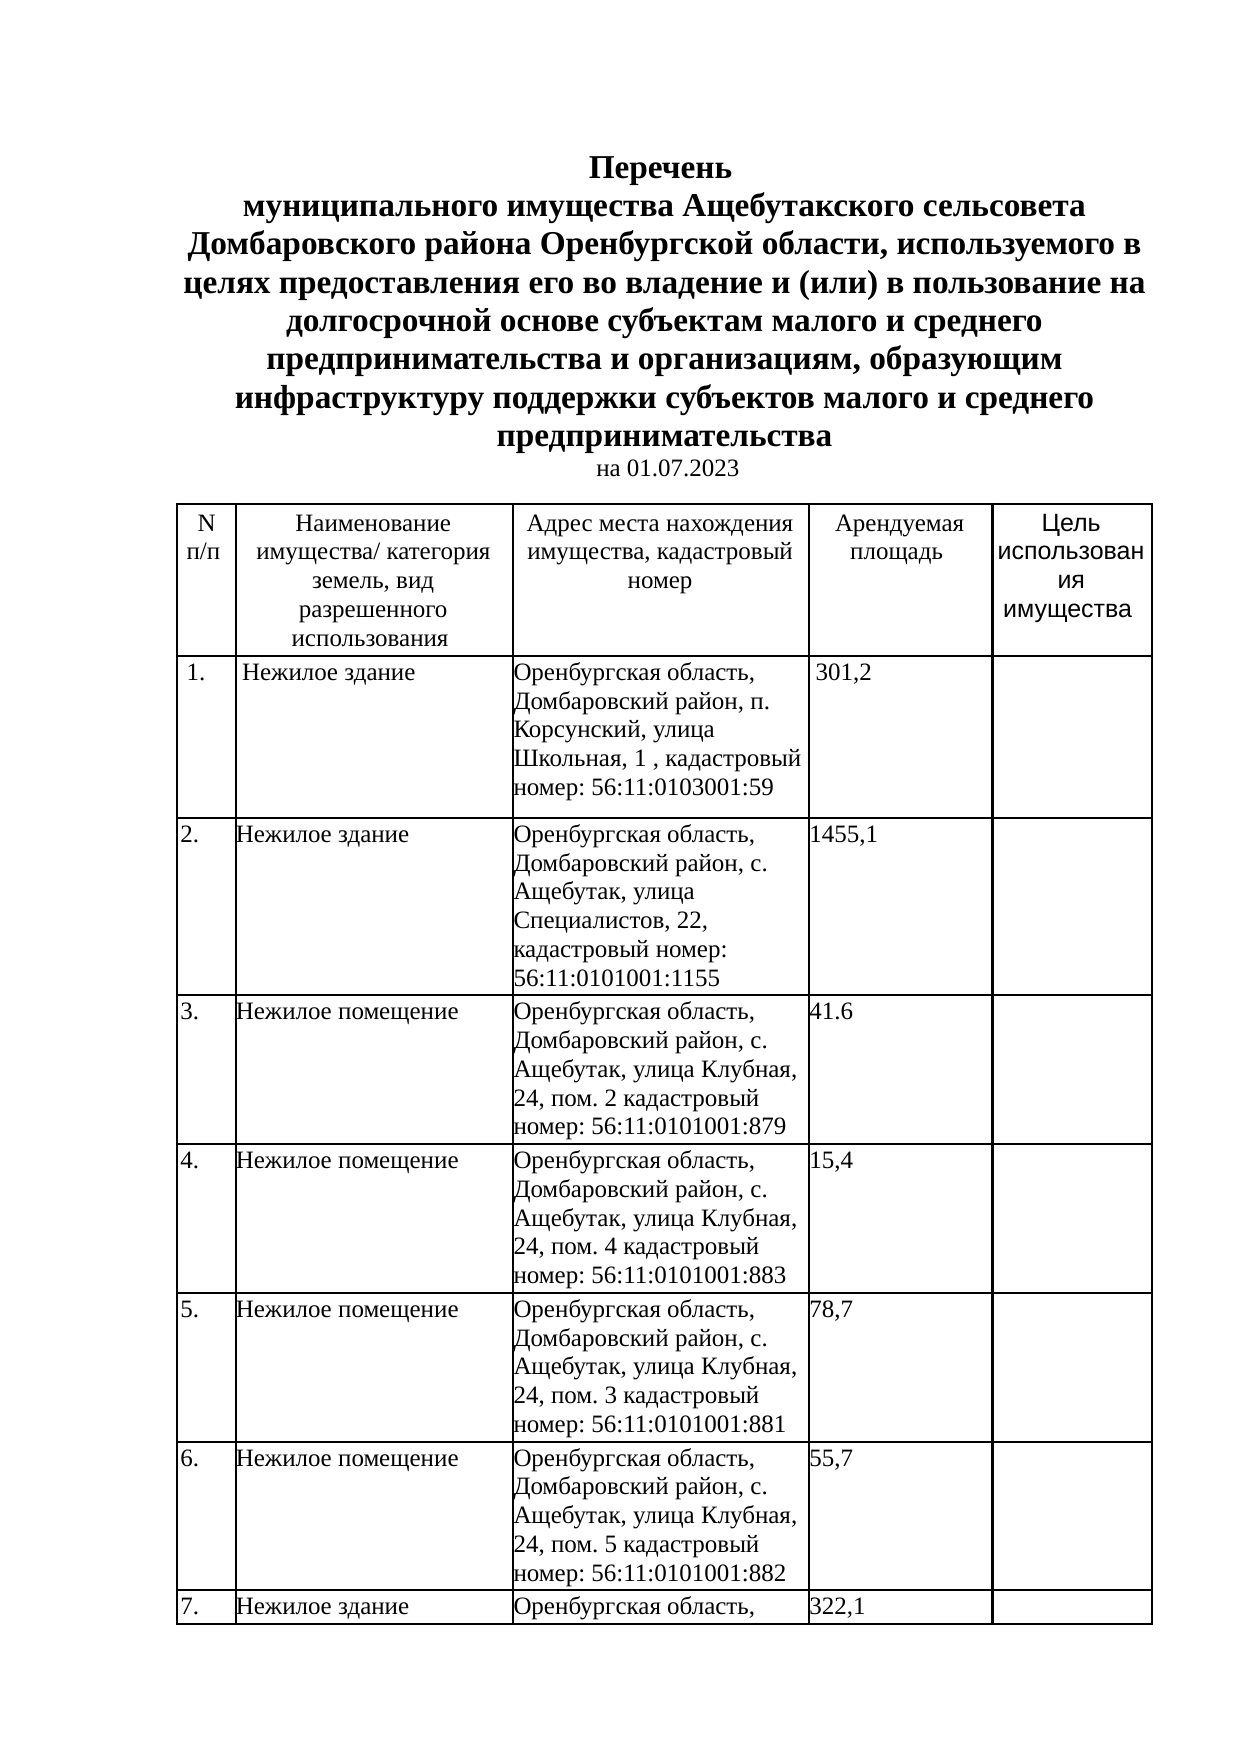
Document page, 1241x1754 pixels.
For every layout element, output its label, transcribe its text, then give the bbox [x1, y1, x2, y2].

table_cell Нежилое здание [237, 1591, 512, 1623]
table_cell Нежилое помещение [237, 1145, 512, 1292]
table_cell [994, 1145, 1151, 1292]
table_cell Оренбургская область, Домбаровский район, с. Ащебутак, улица Клубная, 24, пом. 2 кадастровый номер: 56:11:0101001:879 [514, 996, 808, 1143]
table_cell [994, 819, 1151, 994]
table_cell 78,7 [810, 1294, 991, 1441]
table_cell Нежилое помещение [237, 996, 512, 1143]
table_cell Оренбургская область, Домбаровский район, с. Ащебутак, улица Клубная, 24, пом. 5 кадастровый номер: 56:11:0101001:882 [514, 1443, 808, 1589]
table_cell 3. [178, 996, 235, 1143]
table_cell Нежилое помещение [237, 1294, 512, 1441]
table_cell [994, 1294, 1151, 1441]
table_cell Нежилое здание [237, 819, 512, 994]
table_cell 322,1 [810, 1591, 991, 1623]
text Перечень [177, 147, 1152, 185]
table_cell Нежилое помещение [237, 1443, 512, 1589]
table_header Арендуемая площадь [810, 505, 991, 655]
table_cell 15,4 [810, 1145, 991, 1292]
table_cell 5. [178, 1294, 235, 1441]
table_cell Оренбургская область, Домбаровский район, с. Ащебутак, улица Клубная, 24, пом. 3 кадастровый номер: 56:11:0101001:881 [514, 1294, 808, 1441]
table_header Адрес места нахождения имущества, кадастровый номер [514, 505, 808, 655]
table_header Наименование имущества/ категория земель, вид разрешенного использования [237, 505, 512, 655]
table_cell [994, 657, 1151, 817]
table_cell 301,2 [810, 657, 991, 817]
table_cell 41.6 [810, 996, 991, 1143]
table_cell [994, 1443, 1151, 1589]
table_header Цель использования имущества [994, 505, 1151, 655]
text муниципального имущества Ащебутакского сельсовета Домбаровского района Оренбургской области, используемого в целях предоставления его во владение и (или) в пользование на долгосрочной основе субъектам малого и среднего предпринимательства и организациям, образующим инфраструктуру поддержки субъектов малого и среднего предпринимательства [177, 185, 1152, 453]
table_cell Оренбургская область, Домбаровский район, п. Корсунский, улица Школьная, 1 , кадастровый номер: 56:11:0103001:59 [514, 657, 808, 817]
table_cell 55,7 [810, 1443, 991, 1589]
table_header N п/п [178, 505, 235, 655]
table_cell 7. [178, 1591, 235, 1623]
table_cell Оренбургская область, Домбаровский район, с. Ащебутак, улица Клубная, 24, пом. 4 кадастровый номер: 56:11:0101001:883 [514, 1145, 808, 1292]
table_cell 2. [178, 819, 235, 994]
table_cell 6. [178, 1443, 235, 1589]
table_cell 4. [178, 1145, 235, 1292]
table_cell 1. [178, 657, 235, 817]
table_cell 1455,1 [810, 819, 991, 994]
table_cell [994, 996, 1151, 1143]
table_cell Оренбургская область, [514, 1591, 808, 1623]
text на 01.07.2023 [177, 453, 1152, 482]
table_cell Нежилое здание [237, 657, 512, 817]
table_cell Оренбургская область, Домбаровский район, с. Ащебутак, улица Специалистов, 22, кадастровый номер: 56:11:0101001:1155 [514, 819, 808, 994]
table_cell [994, 1591, 1151, 1623]
